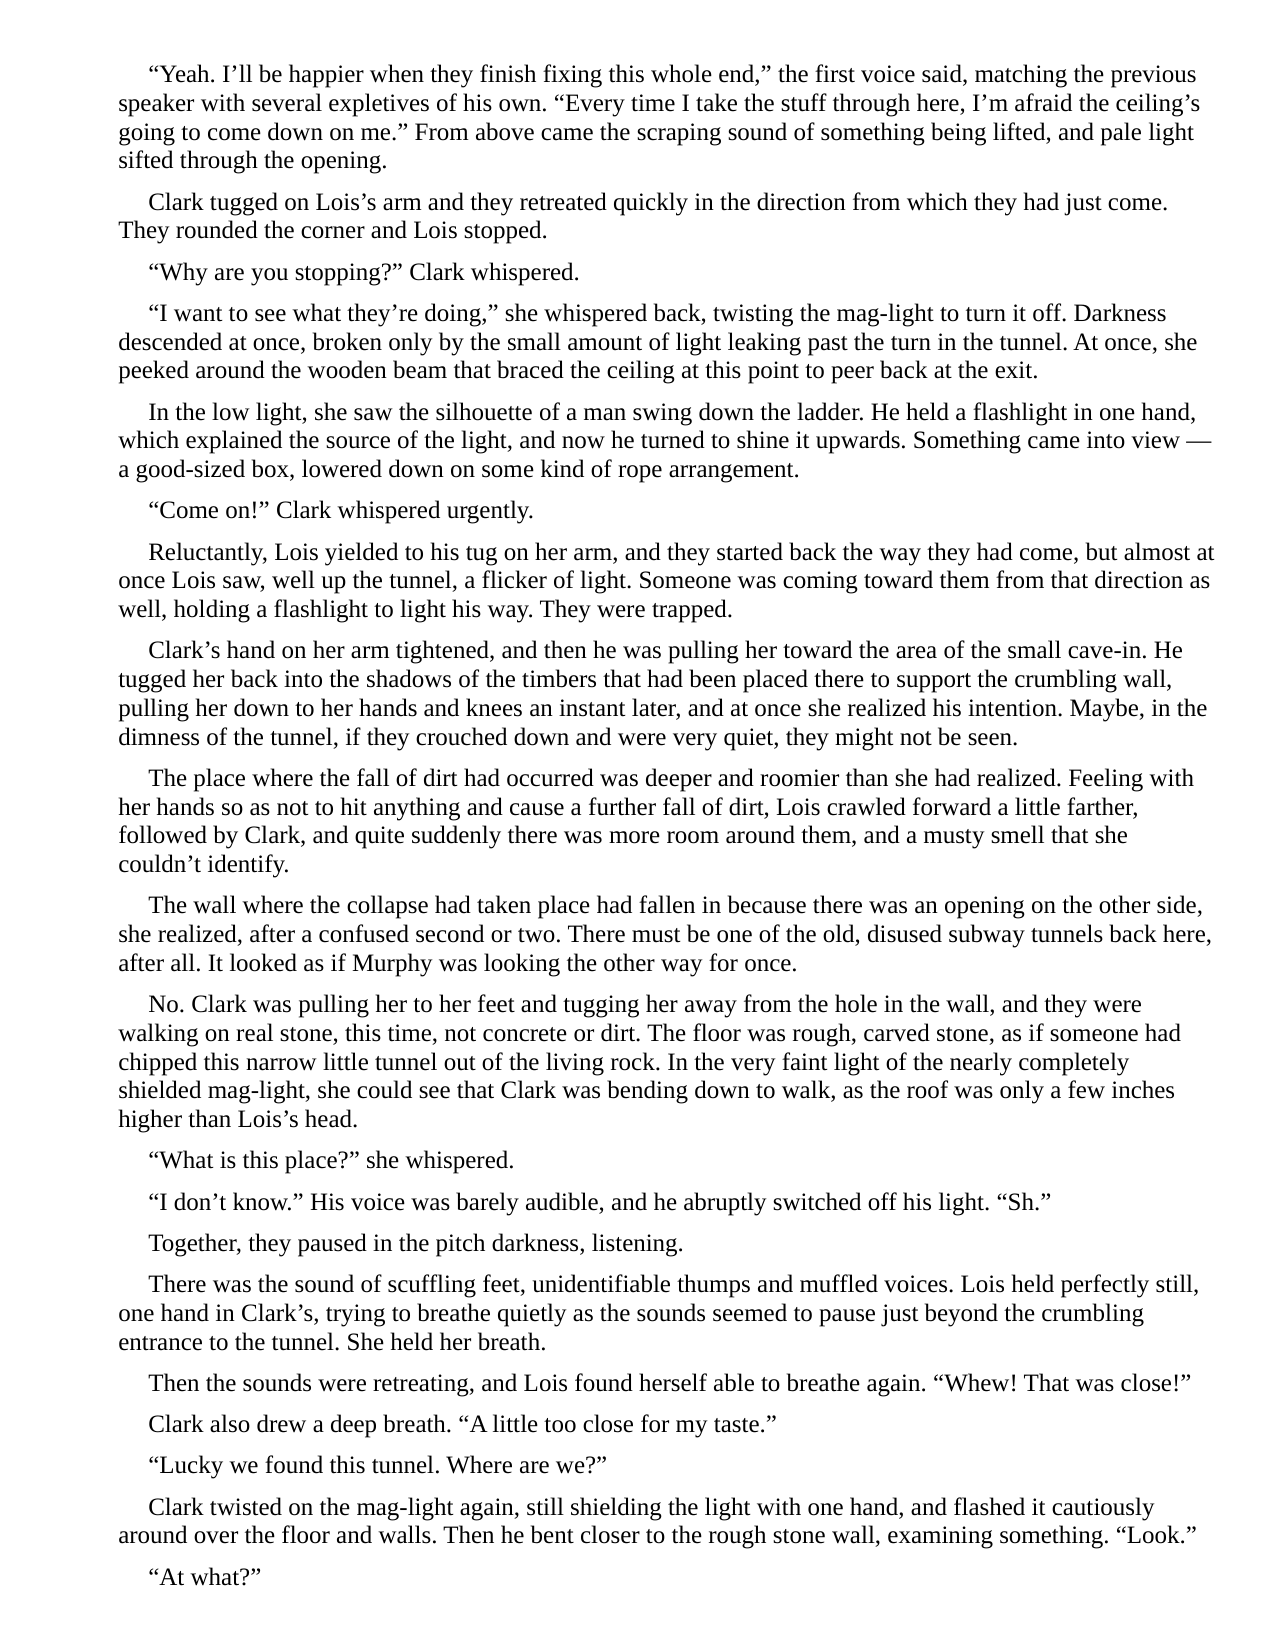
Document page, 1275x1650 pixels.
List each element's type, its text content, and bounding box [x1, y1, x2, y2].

text Reluctantly, Lois yielded to his tug on her arm, and they started back the way they had come, but almost at once Lois saw, well up the tunnel, a flicker of light. Someone was coming toward them from that direction as well, holding a flashlight to light his way. They were trapped. [118, 537, 1216, 623]
text Then the sounds were retreating, and Lois found herself able to breathe again. “Whew! That was close!” [118, 1368, 1216, 1397]
text Clark twisted on the mag-light again, still shielding the light with one hand, and flashed it cautiously around over the floor and walls. Then he bent closer to the rough stone wall, examining something. “Look.” [118, 1492, 1216, 1549]
text “I don’t know.” His voice was barely audible, and he abruptly switched off his light. “Sh.” [118, 1187, 1216, 1215]
text The wall where the collapse had taken place had fallen in because there was an opening on the other side, she realized, after a confused second or two. There must be one of the old, disused subway tunnels back here, after all. It looked as if Murphy was looking the other way for once. [118, 890, 1216, 977]
text “At what?” [118, 1562, 1216, 1590]
text The place where the fall of dirt had occurred was deeper and roomier than she had realized. Feeling with her hands so as not to hit anything and cause a further fall of dirt, Lois crawled forward a little farther, followed by Clark, and quite suddenly there was more room around them, and a musty smell that she couldn’t identify. [118, 763, 1216, 878]
text Clark also drew a deep breath. “A little too close for my taste.” [118, 1409, 1216, 1438]
text Together, they paused in the pitch darkness, listening. [118, 1228, 1216, 1257]
text Clark’s hand on her arm tightened, and then he was pulling her toward the area of the small cave-in. He tugged her back into the shadows of the timbers that had been placed there to support the crumbling wall, pulling her down to her hands and knees an instant later, and at once she realized his intention. Maybe, in the dimness of the tunnel, if they crouched down and were very quiet, they might not be seen. [118, 635, 1216, 750]
text “Lucky we found this tunnel. Where are we?” [118, 1450, 1216, 1479]
text “Why are you stopping?” Clark whispered. [118, 257, 1216, 285]
text “Yeah. I’ll be happier when they finish fixing this whole end,” the first voice said, matching the previous speaker with several expletives of his own. “Every time I take the stuff through here, I’m afraid the ceiling’s going to come down on me.” From above came the scraping sound of something being lifted, and pale light sifted through the opening. [118, 59, 1216, 174]
text “What is this place?” she whispered. [118, 1145, 1216, 1174]
text In the low light, she saw the silhouette of a man swing down the ladder. He held a flashlight in one hand, which explained the source of the light, and now he turned to shine it upwards. Something came into view — a good-sized box, lowered down on some kind of rope arrangement. [118, 397, 1216, 483]
text “Come on!” Clark whispered urgently. [118, 495, 1216, 524]
text No. Clark was pulling her to her feet and tugging her away from the hole in the wall, and they were walking on real stone, this time, not concrete or dirt. The floor was rough, carved stone, as if someone had chipped this narrow little tunnel out of the living rock. In the very faint light of the nearly completely shielded mag-light, she could see that Clark was bending down to walk, as the roof was only a few inches higher than Lois’s head. [118, 989, 1216, 1133]
text There was the sound of scuffling feet, unidentifiable thumps and muffled voices. Lois held perfectly still, one hand in Clark’s, trying to breathe quietly as the sounds seemed to pause just beyond the crumbling entrance to the tunnel. She held her breath. [118, 1269, 1216, 1355]
text Clark tugged on Lois’s arm and they retreated quickly in the direction from which they had just come. They rounded the corner and Lois stopped. [118, 187, 1216, 244]
text “I want to see what they’re doing,” she whispered back, twisting the mag-light to turn it off. Darkness descended at once, broken only by the small amount of light leaking past the turn in the tunnel. At once, she peeked around the wooden beam that braced the ceiling at this point to peer back at the exit. [118, 298, 1216, 384]
